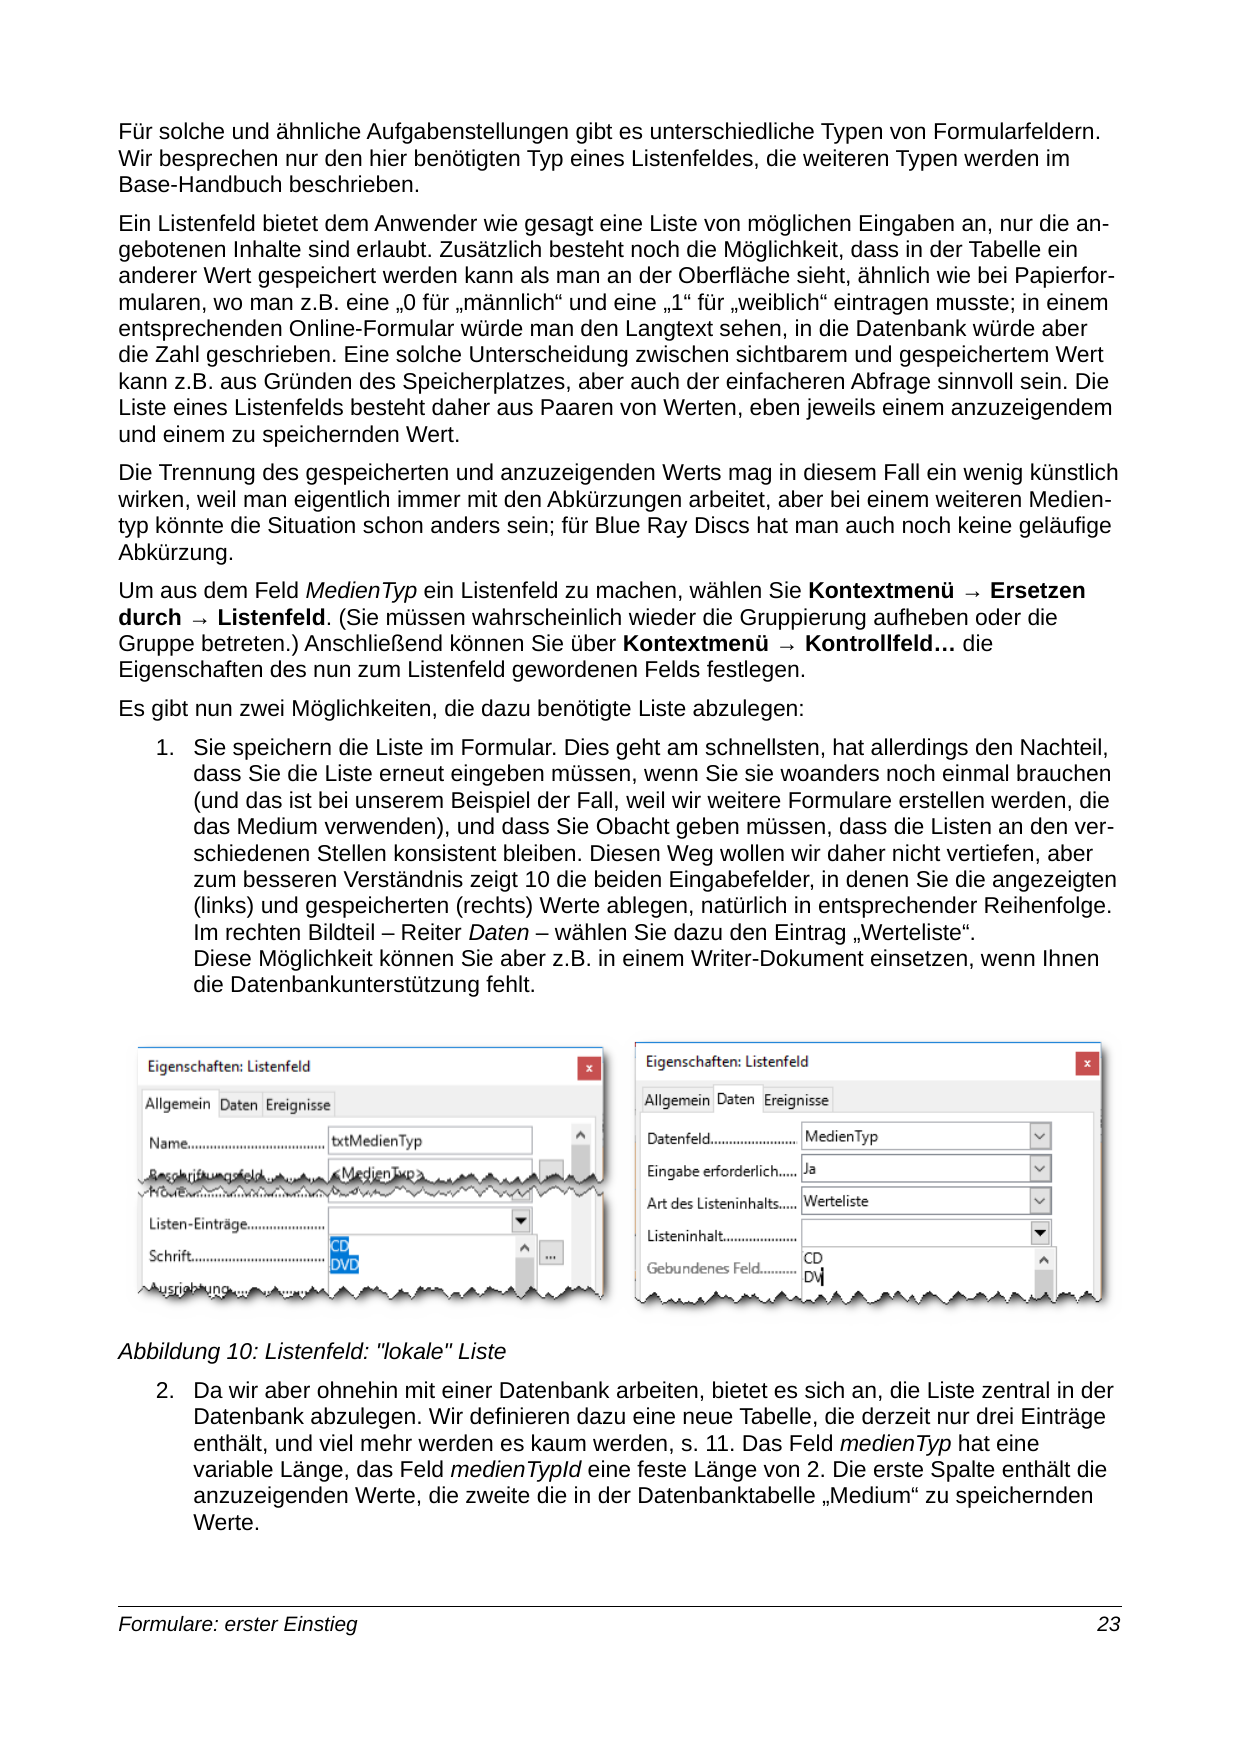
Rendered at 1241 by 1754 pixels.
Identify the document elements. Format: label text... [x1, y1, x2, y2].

text Ein Listenfeld bietet dem Anwender wie gesagt eine Liste von möglichen Eingaben an, nur die an­gebotenen Inhalte sind erlaubt. Zusätzlich besteht noch die Möglichkeit, dass in der Tabelle ein anderer Wert gespeichert werden kann als man an der Oberfläche sieht, ähnlich wie bei Papierfor­mularen, wo man z.B. eine „0 für „männlich“ und eine „1“ für „weiblich“ eintragen musste; in einem entsprechenden Online-Formular würde man den Langtext sehen, in die Datenbank würde aber die Zahl geschrieben. Eine solche Unterscheidung zwischen sichtbarem und gespeichertem Wert kann z.B. aus Gründen des Speicherplatzes, aber auch der einfacheren Abfrage sinnvoll sein. Die Liste eines Listenfelds besteht daher aus Paaren von Werten, eben jeweils einem anzuzeigendem und einem zu speichernden Wert. [118, 210, 1122, 447]
list Sie speichern die Liste im Formular. Dies geht am schnellsten, hat allerdings den Nachteil, dass Sie die Liste erneut eingeben müssen, wenn Sie sie woanders noch einmal brauchen (und das ist bei unserem Beispiel der Fall, weil wir weitere Formulare erstellen werden, die das Medium verwenden), und dass Sie Obacht geben müssen, dass die Listen an den ver­schiedenen Stellen konsistent bleiben. Diesen Weg wollen wir daher nicht vertiefen, aber zum besseren Verständnis zeigt Abbildung 10 die beiden Eingabefelder, in denen Sie die angezeigten (links) und gespeicherten (rechts) Werte ablegen, natürlich in entsprechender Reihenfolge. Im rechten Bildteil – Reiter Daten – wählen Sie dazu den Eintrag „Werteliste“. Diese Möglichkeit können Sie aber z.B. in einem Writer-Dokument einsetzen, wenn Ihnen die Datenbankunterstützung fehlt. [156, 734, 1122, 998]
picture [118, 1022, 1123, 1326]
text Die Trennung des gespeicherten und anzuzeigenden Werts mag in diesem Fall ein wenig künstlich wirken, weil man eigentlich immer mit den Abkürzungen arbeitet, aber bei einem weiteren Medien­typ könnte die Situation schon anders sein; für Blue Ray Discs hat man auch noch keine geläufige Abkürzung. [118, 459, 1122, 565]
list Da wir aber ohnehin mit einer Datenbank arbeiten, bietet es sich an, die Liste zentral in der Datenbank abzulegen. Wir definieren dazu eine neue Tabelle, die derzeit nur drei Einträge enthält, und viel mehr werden es kaum werden, s. Abbildung 11. Das Feld medienTyp hat eine variable Länge, das Feld medienTypId eine feste Länge von 2. Die erste Spalte enthält die anzuzeigenden Werte, die zweite die in der Datenbanktabelle „Medium“ zu speichern­den Werte. [156, 1377, 1122, 1535]
text Abbildung 10: Listenfeld: "lokale" Liste [118, 1338, 1122, 1364]
text Es gibt nun zwei Möglichkeiten, die dazu benötigte Liste abzulegen: [118, 695, 1122, 722]
text Um aus dem Feld MedienTyp ein Listenfeld zu machen, wählen Sie Kontextmenü → Ersetzen durch → Listenfeld. (Sie müssen wahrscheinlich wieder die Gruppierung aufheben oder die Gruppe betreten.) Anschließend können Sie über Kontextmenü → Kontrollfeld… die Eigenschaften des nun zum Listenfeld gewordenen Felds festlegen. [118, 577, 1122, 683]
text Für solche und ähnliche Aufgabenstellungen gibt es unterschiedliche Typen von Formularfeldern. Wir besprechen nur den hier benötigten Typ eines Listenfeldes, die weiteren Typen werden im Base-Handbuch beschrieben. [118, 118, 1122, 197]
